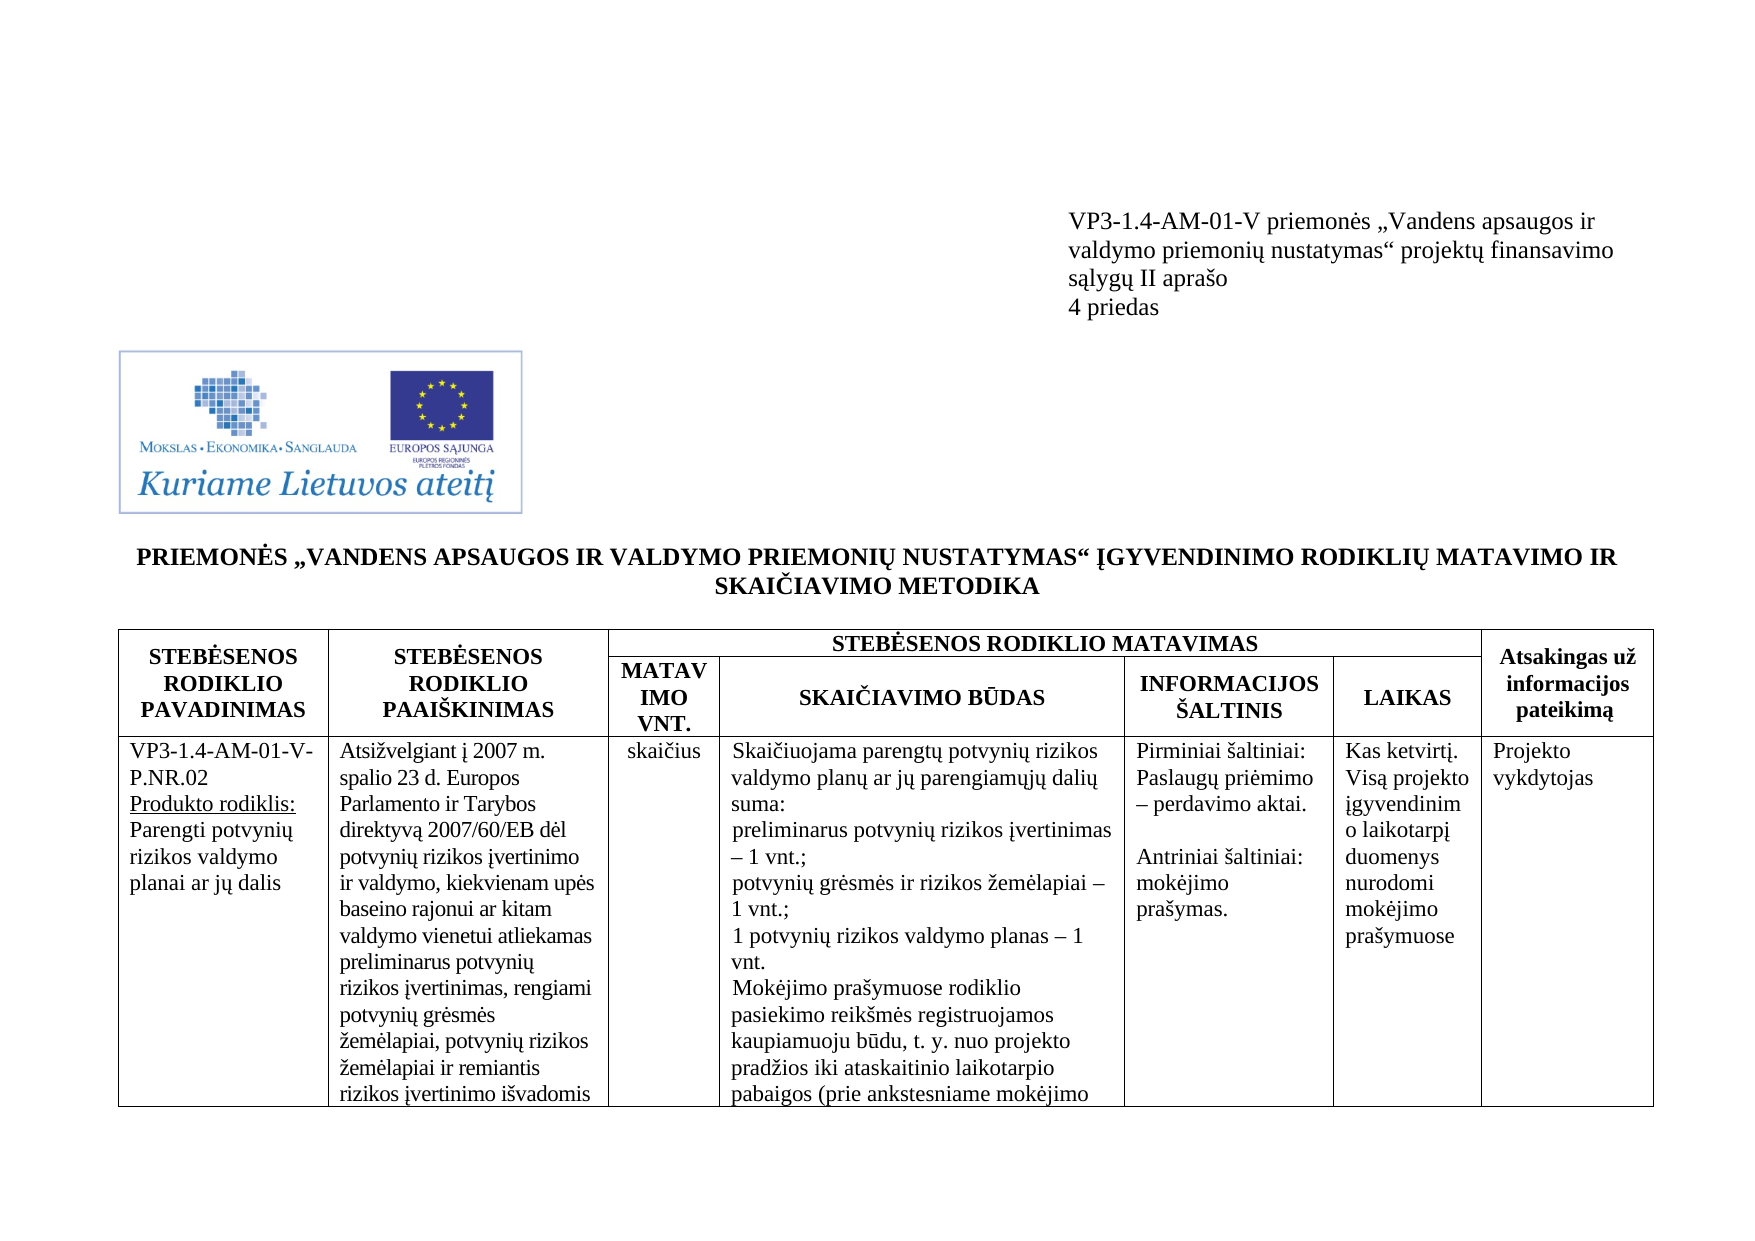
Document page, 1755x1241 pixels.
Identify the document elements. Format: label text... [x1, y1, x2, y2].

table_cell Kas ketvirtį. Visą projekto įgyvendinimo laikotarpį duomenys nurodomi mokėjimo prašymuose [1334, 737, 1481, 1106]
table_header STEBĖSENOS RODIKLIO MATAVIMAS [609, 630, 1481, 656]
table_cell LAIKAS [1334, 657, 1481, 736]
table_cell VP3-1.4-AM-01-V- P.NR.02 Produkto rodiklis: Parengti potvynių rizikos valdymo planai ar jų dalis [119, 737, 328, 1106]
table_cell INFORMACIJOS ŠALTINIS [1125, 657, 1333, 736]
table_header STEBĖSENOS RODIKLIO PAAIŠKINIMAS [329, 630, 608, 736]
table_cell SKAIČIAVIMO BŪDAS [720, 657, 1124, 736]
text PRIEMONĖS „VANDENS APSAUGOS IR VALDYMO PRIEMONIŲ NUSTATYMAS“ ĮGYVENDINIMO RODIKLIŲ MATAVIMO IR SKAIČIAVIMO METODIKA [118, 542, 1636, 600]
table_cell Projekto vykdytojas [1482, 737, 1653, 1106]
table_cell Skaičiuojama parengtų potvynių rizikos valdymo planų ar jų parengiamųjų dalių suma: preliminarus potvynių rizikos įvertinimas – 1 vnt.; potvynių grėsmės ir rizikos žemėlapiai – 1 vnt.; 1 potvynių rizikos valdymo planas – 1 vnt. Mokėjimo prašymuose rodiklio pasiekimo reikšmės registruojamos kaupiamuoju būdu, t. y. nuo projekto pradžios iki ataskaitinio laikotarpio pabaigos (prie ankstesniame mokėjimo [720, 737, 1124, 1106]
table_cell Atsižvelgiant į 2007 m. spalio 23 d. Europos Parlamento ir Tarybos direktyvą 2007/60/EB dėl potvynių rizikos įvertinimo ir valdymo, kiekvienam upės baseino rajonui ar kitam valdymo vienetui atliekamas preliminarus potvynių rizikos įvertinimas, rengiami potvynių grėsmės žemėlapiai, potvynių rizikos žemėlapiai ir remiantis rizikos įvertinimo išvadomis [329, 737, 608, 1106]
table_cell skaičius [609, 737, 719, 1106]
table_header STEBĖSENOS RODIKLIO PAVADINIMAS [119, 630, 328, 736]
table_cell MATAVIMO VNT. [609, 657, 719, 736]
table_header Atsakingas už informacijos pateikimą [1482, 630, 1653, 736]
text 4 priedas [1068, 292, 1636, 321]
table_cell Pirminiai šaltiniai: Paslaugų priėmimo – perdavimo aktai. Antriniai šaltiniai: mokėjimo prašymas. [1125, 737, 1333, 1106]
text VP3-1.4-AM-01-V priemonės „Vandens apsaugos ir valdymo priemonių nustatymas“ projektų finansavimo sąlygų II aprašo [1068, 206, 1636, 292]
